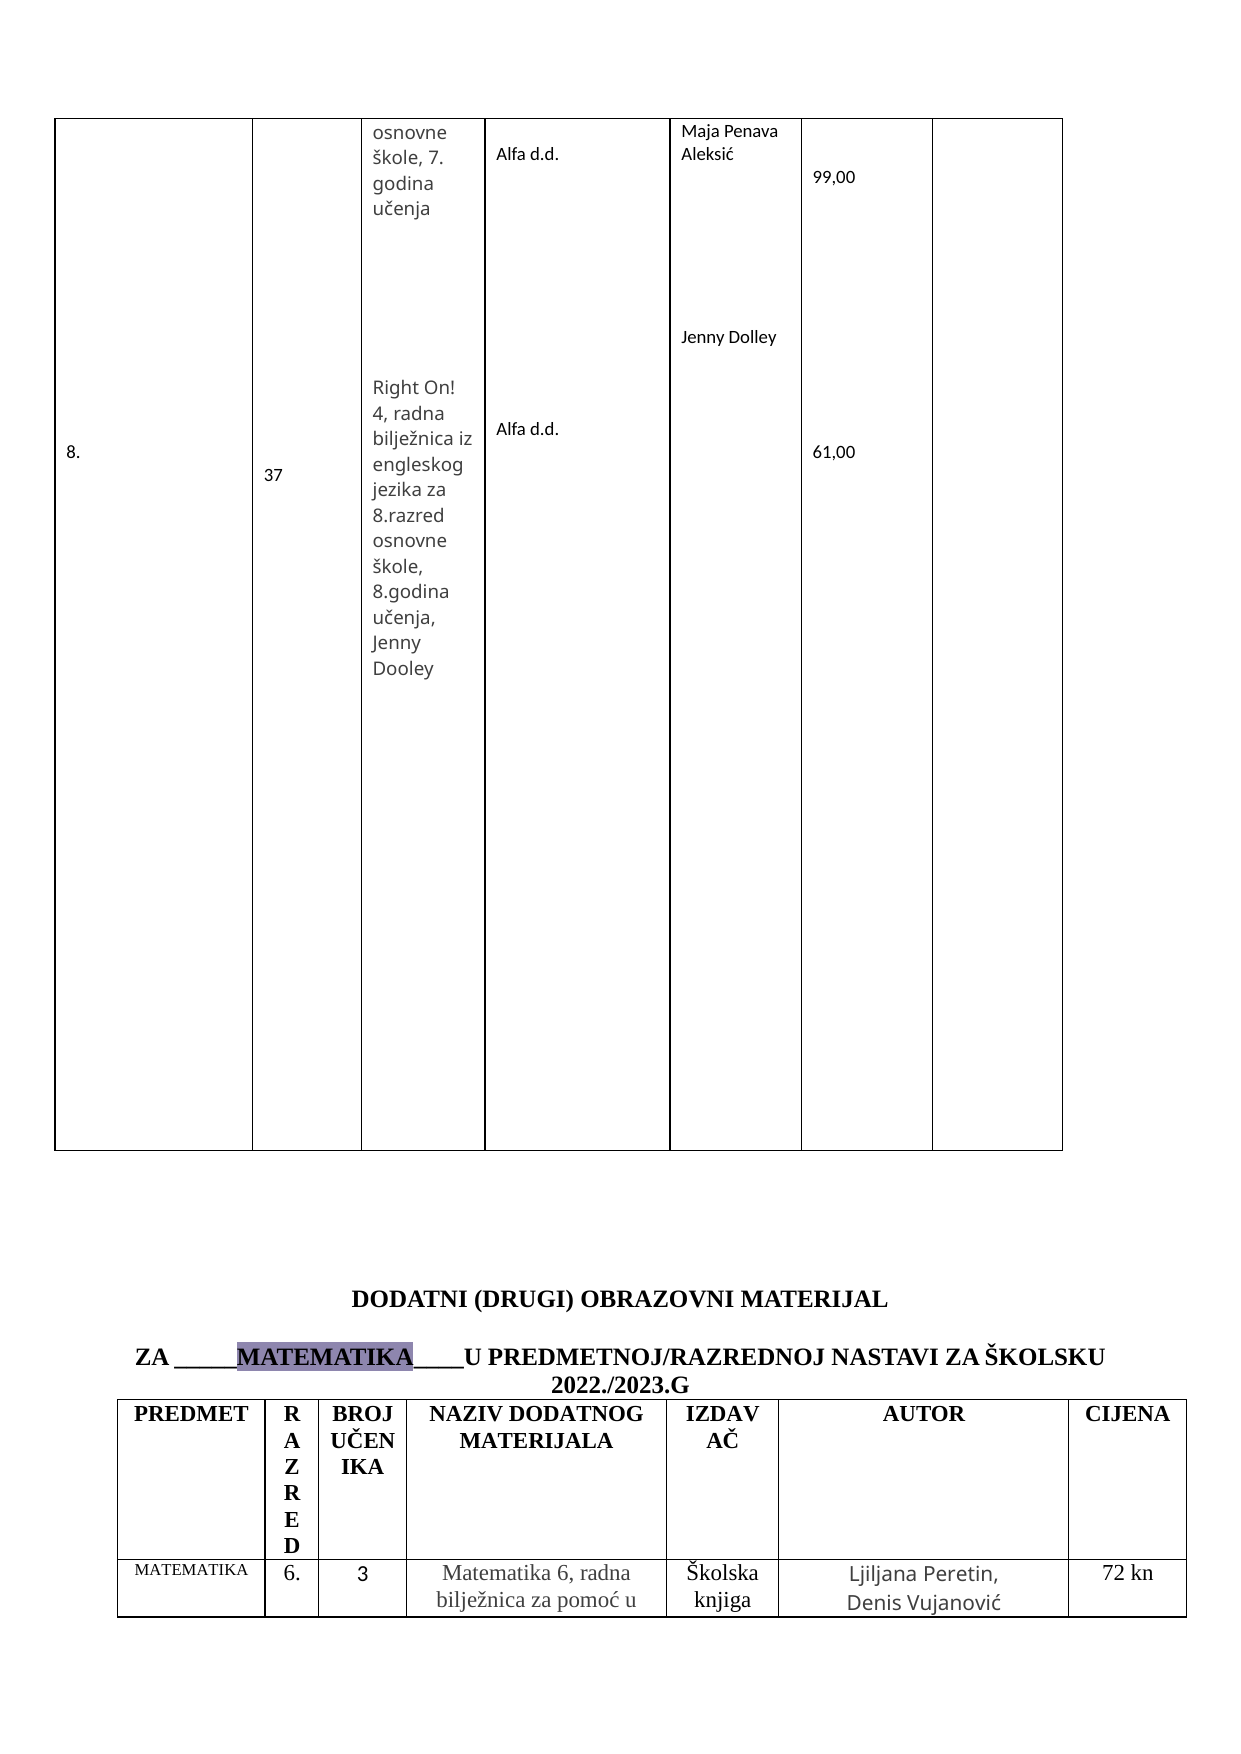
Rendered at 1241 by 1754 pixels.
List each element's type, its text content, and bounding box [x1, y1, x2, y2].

table_cell MATEMATIKA [118, 1560, 264, 1616]
table_cell 72 kn [1069, 1560, 1186, 1616]
table_header AUTOR [779, 1400, 1068, 1558]
table_cell osnovne škole, 7. godina učenja Right On! 4, radna bilježnica iz engleskog jezika za 8.razred osnovne škole, 8.godina učenja, Jenny Dooley [362, 119, 484, 1150]
table_cell 8. [56, 119, 252, 1150]
table_cell 99,00 61,00 [802, 119, 932, 1150]
table_header IZDAVAČ [667, 1400, 778, 1558]
table_cell 6. [266, 1560, 318, 1616]
table_header NAZIV DODATNOG MATERIJALA [407, 1400, 666, 1558]
table_cell 3 [319, 1560, 406, 1616]
table_header RAZRED [266, 1400, 318, 1558]
table_cell Maja Penava Aleksić Jenny Dolley [671, 119, 801, 1150]
table_cell Školska knjiga [667, 1560, 778, 1616]
text DODATNI (DRUGI) OBRAZOVNI MATERIJAL [118, 1284, 1122, 1313]
table_cell [933, 119, 1062, 1150]
table_header PREDMET [118, 1400, 264, 1558]
table_header BROJ UČENIKA [319, 1400, 406, 1558]
table_cell Matematika 6, radna bilježnica za pomoć u [407, 1560, 666, 1616]
table_cell Ljiljana Peretin, Denis Vujanović [779, 1560, 1068, 1616]
table_cell 37 [253, 119, 361, 1150]
table_cell Alfa d.d. Alfa d.d. [486, 119, 669, 1150]
table_header CIJENA [1069, 1400, 1186, 1558]
text ZA _____MATEMATIKA____U PREDMETNOJ/RAZREDNOJ NASTAVI ZA ŠKOLSKU 2022./2023.G [118, 1342, 1122, 1399]
